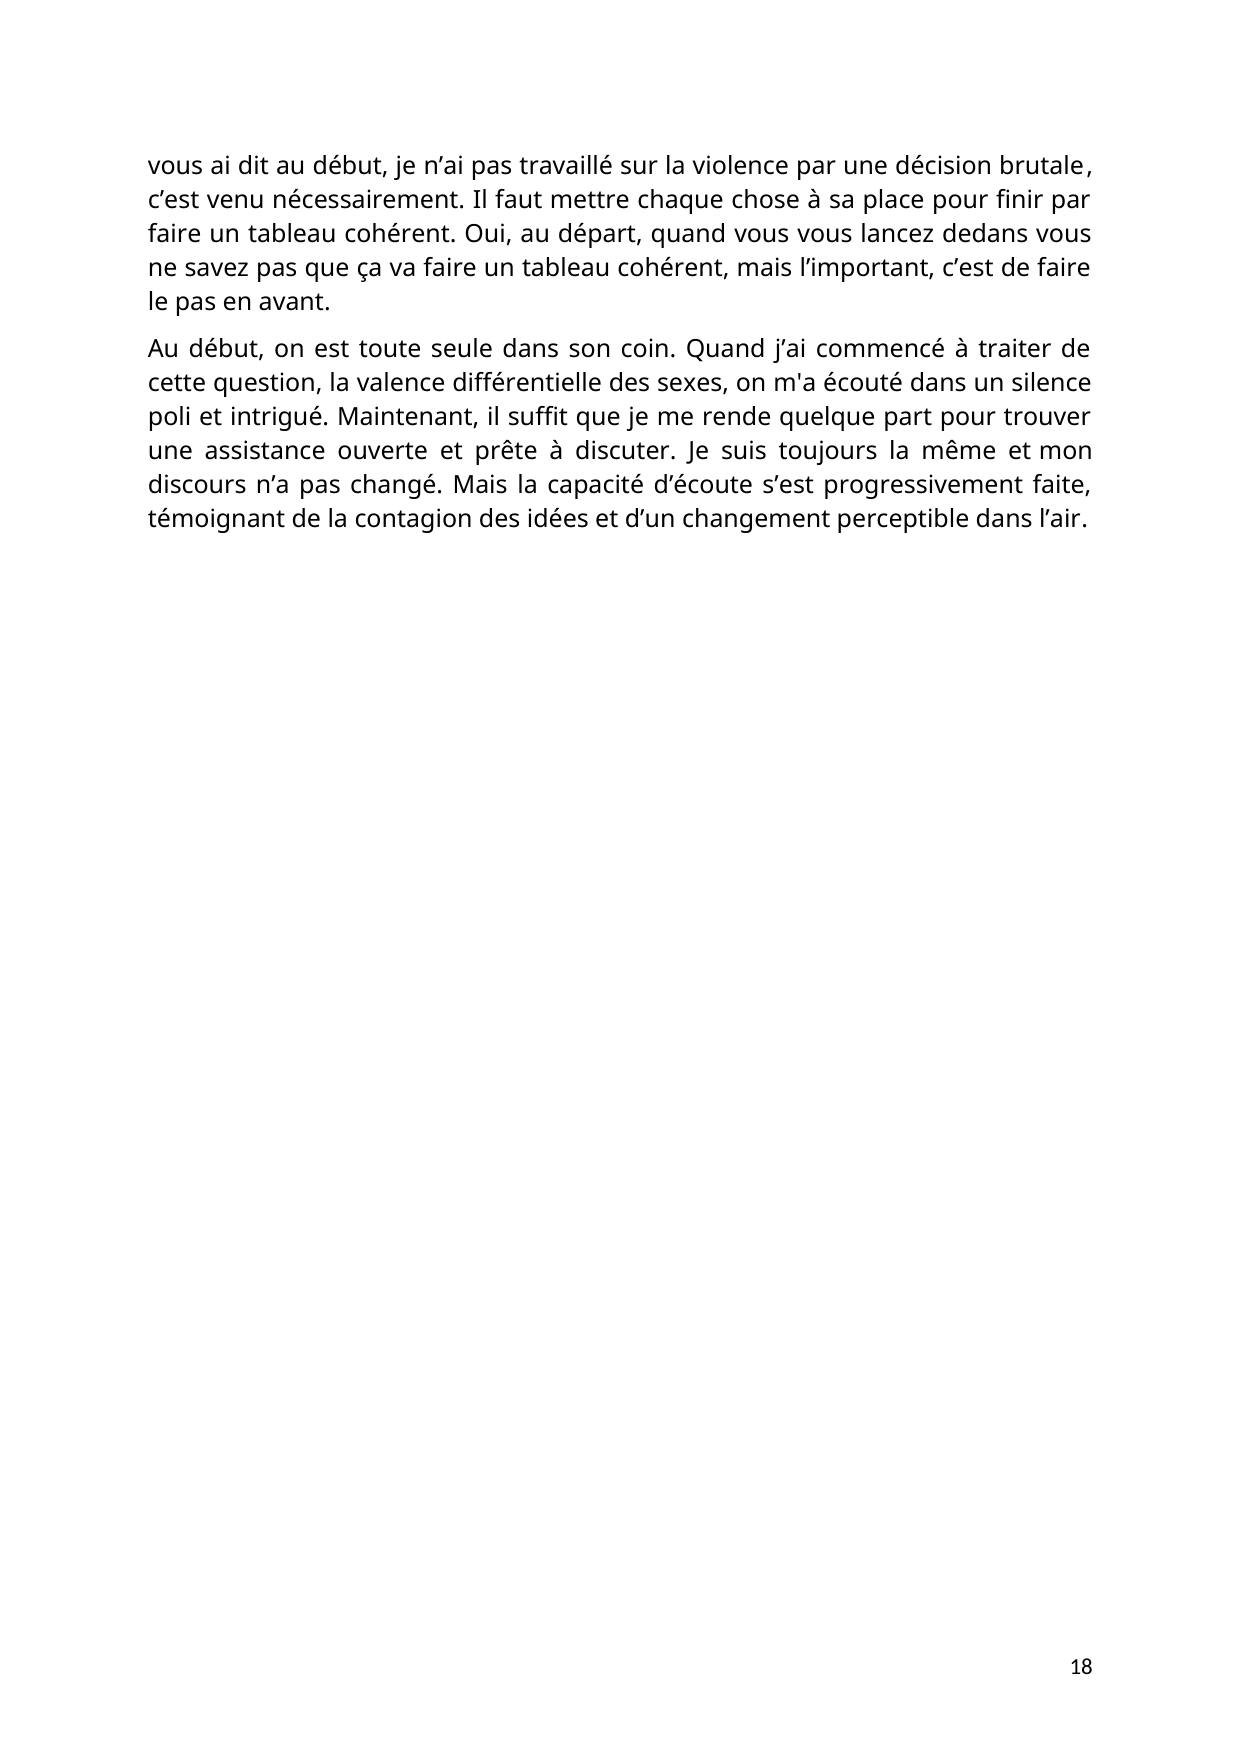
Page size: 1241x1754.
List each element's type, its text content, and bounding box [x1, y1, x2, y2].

text vous ai dit au début, je n’ai pas travaillé sur la violence par une décision brutale, c’est venu nécessairement. Il faut mettre chaque chose à sa place pour finir par faire un tableau cohérent. Oui, au départ, quand vous vous lancez dedans vous ne savez pas que ça va faire un tableau cohérent, mais l’important, c’est de faire le pas en avant. [148, 148, 1093, 318]
text Au début, on est toute seule dans son coin. Quand j’ai commencé à traiter de cette question, la valence différentielle des sexes, on m'a écouté dans un silence poli et intrigué. Maintenant, il suffit que je me rende quelque part pour trouver une assistance ouverte et prête à discuter. Je suis toujours la même et mon discours n’a pas changé. Mais la capacité d’écoute s’est progressivement faite, témoignant de la contagion des idées et d’un changement perceptible dans l’air. [148, 330, 1093, 535]
